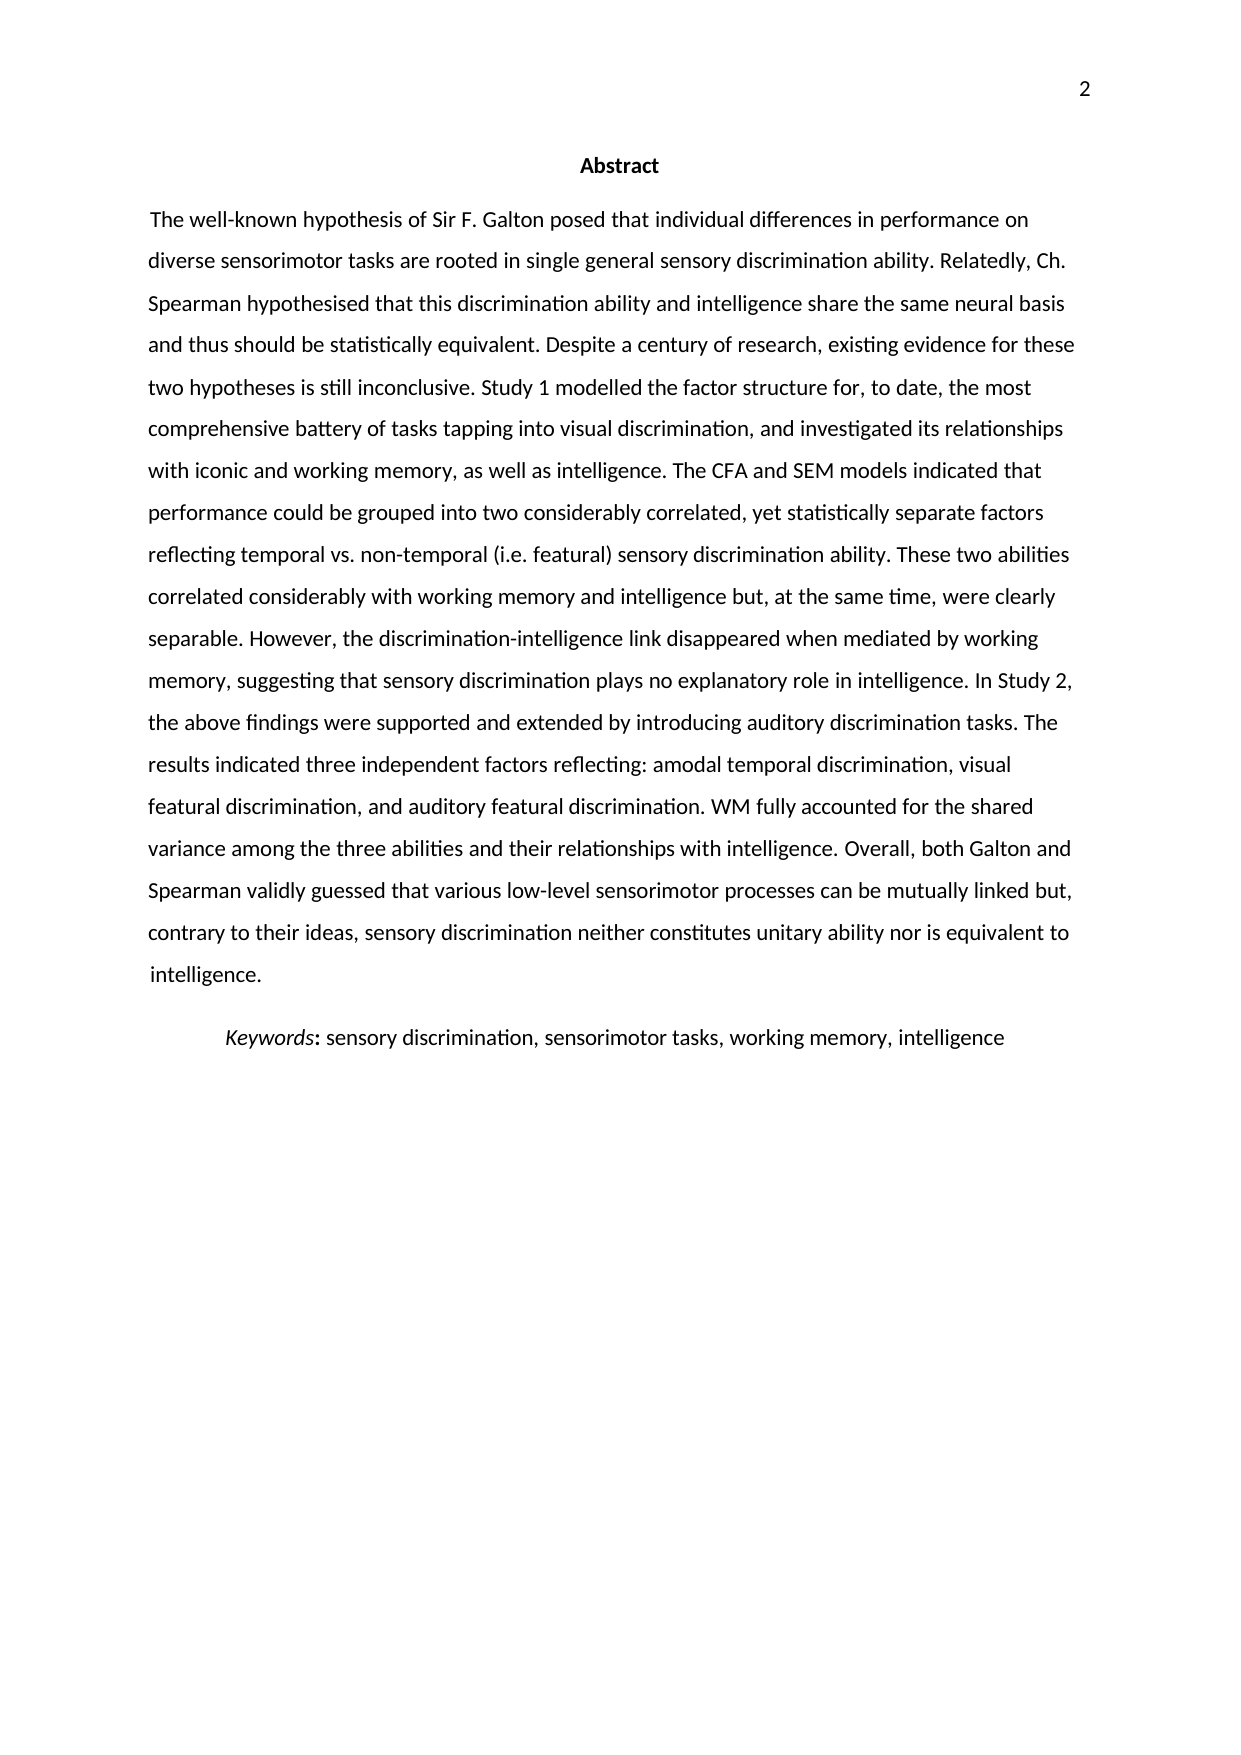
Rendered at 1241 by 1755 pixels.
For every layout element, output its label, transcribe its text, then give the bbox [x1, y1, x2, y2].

text intelligence. [150, 960, 1086, 988]
text Abstract [580, 153, 662, 178]
text 2 [1079, 76, 1092, 102]
text The well-known hypothesis of Sir F. Galton posed that individual differences in performance on [150, 207, 1086, 233]
text diverse sensorimotor tasks are rooted in single general sensory discrimination ability. Relatedly, Ch. Spearman hypothesised that this discrimination ability and intelligence share the same neural basis and thus should be statistically equivalent. Despite a century of research, existing evidence for these two hypotheses is still inconclusive. Study 1 modelled the factor structure for, to date, the most comprehensive battery of tasks tapping into visual discrimination, and investigated its relationships with iconic and working memory, as well as intelligence. The CFA and SEM models indicated that performance could be grouped into two considerably correlated, yet statistically separate factors reflecting temporal vs. non-temporal (i.e. featural) sensory discrimination ability. These two abilities correlated considerably with working memory and intelligence but, at the same time, were clearly separable. However, the discrimination-intelligence link disappeared when mediated by working memory, suggesting that sensory discrimination plays no explanatory role in intelligence. In Study 2, the above findings were supported and extended by introducing auditory discrimination tasks. The results indicated three independent factors reflecting: amodal temporal discrimination, visual featural discrimination, and auditory featural discrimination. WM fully accounted for the shared variance among the three abilities and their relationships with intelligence. Overall, both Galton and Spearman validly guessed that various low-level sensorimotor processes can be mutually linked but, contrary to their ideas, sensory discrimination neither constitutes unitary ability nor is equivalent to [148, 247, 1084, 946]
text Keywords: sensory discrimination, sensorimotor tasks, working memory, intelligence [225, 1025, 1014, 1051]
